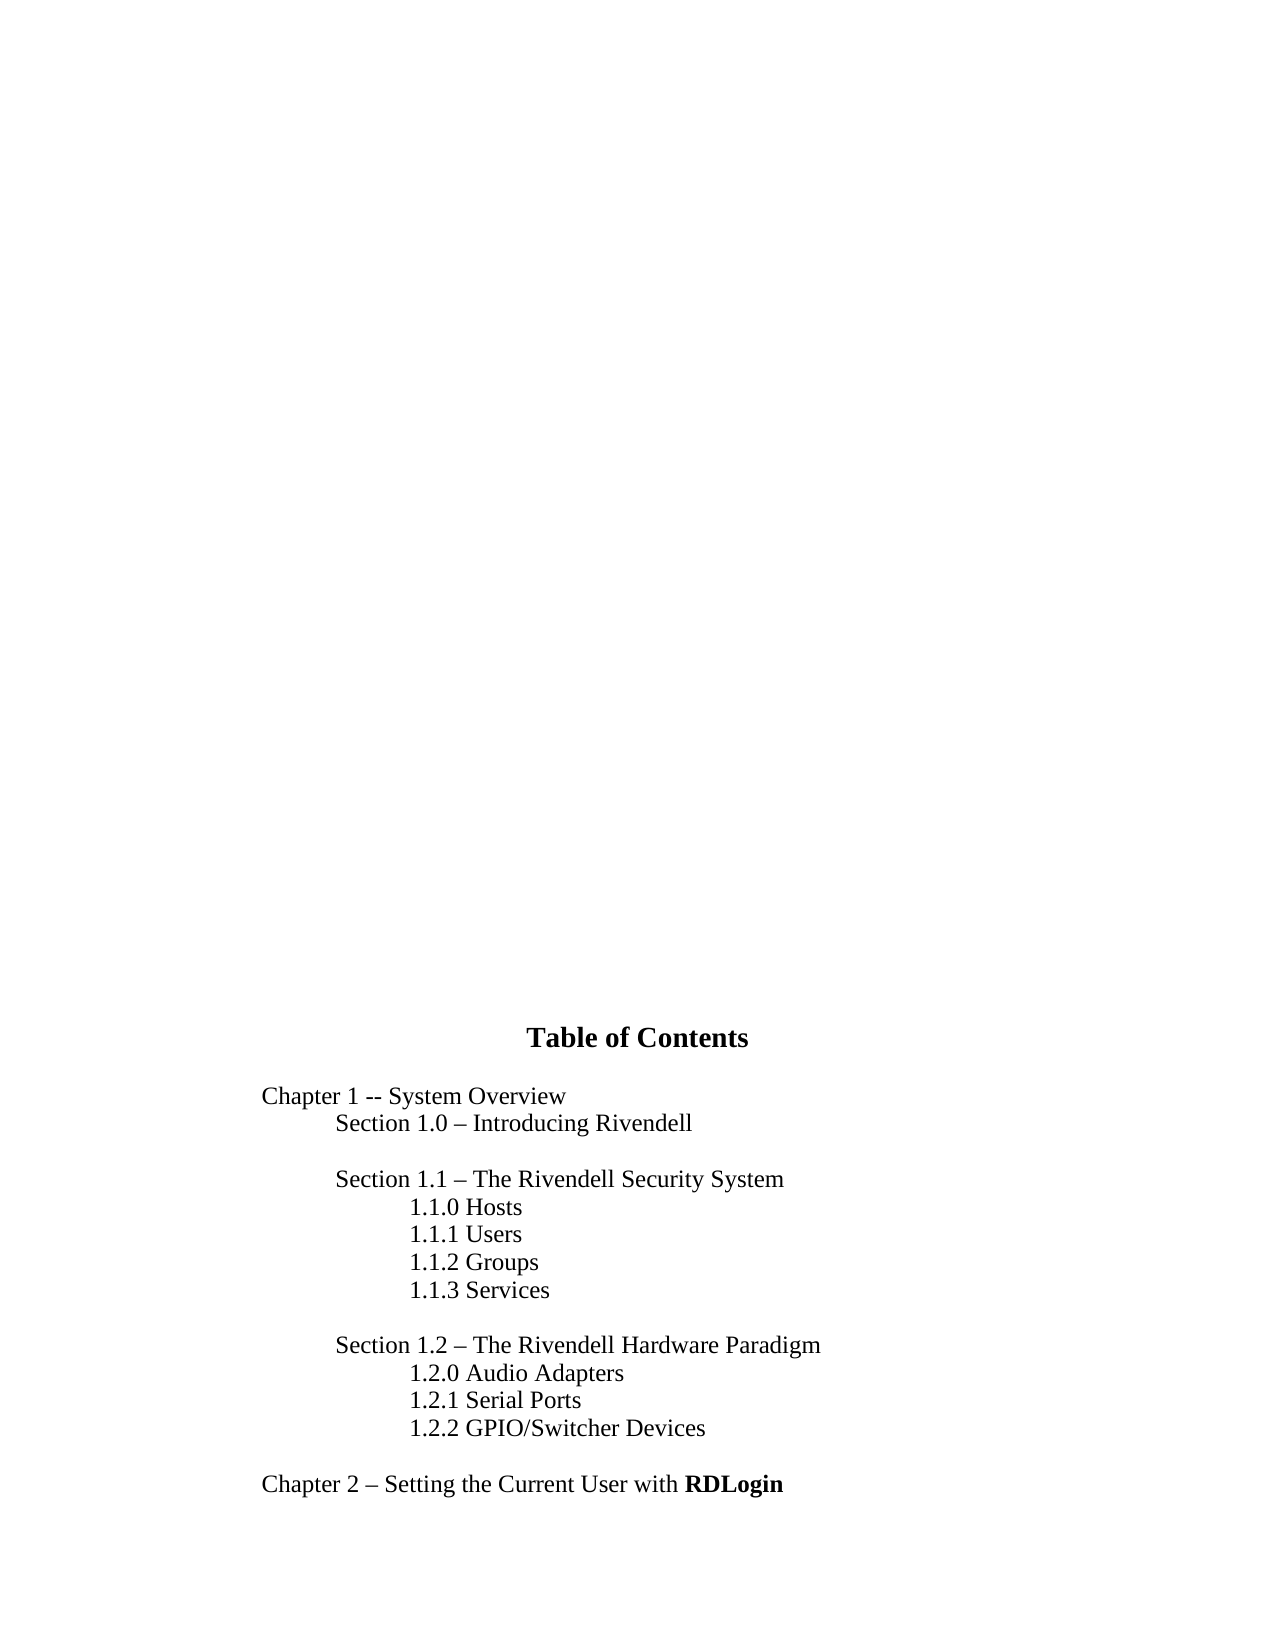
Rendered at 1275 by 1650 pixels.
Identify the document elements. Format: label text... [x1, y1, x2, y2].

text 1.1.2 Groups [187, 1248, 1087, 1276]
text 1.2.2 GPIO/Switcher Devices [187, 1414, 1087, 1442]
text Table of Contents [187, 1022, 1087, 1054]
text 1.2.0 Audio Adapters [187, 1359, 1087, 1387]
text 1.1.0 Hosts [187, 1193, 1087, 1220]
text Section 1.2 – The Rivendell Hardware Paradigm [187, 1331, 1087, 1359]
text Section 1.1 – The Rivendell Security System [187, 1165, 1087, 1193]
text 1.2.1 Serial Ports [187, 1387, 1087, 1414]
text Section 1.0 – Introducing Rivendell [187, 1109, 1087, 1137]
text 1.1.3 Services [187, 1276, 1087, 1303]
text Chapter 2 – Setting the Current User with RDLogin [187, 1470, 1087, 1497]
text 1.1.1 Users [187, 1220, 1087, 1248]
text Chapter 1 -- System Overview [187, 1082, 1087, 1109]
